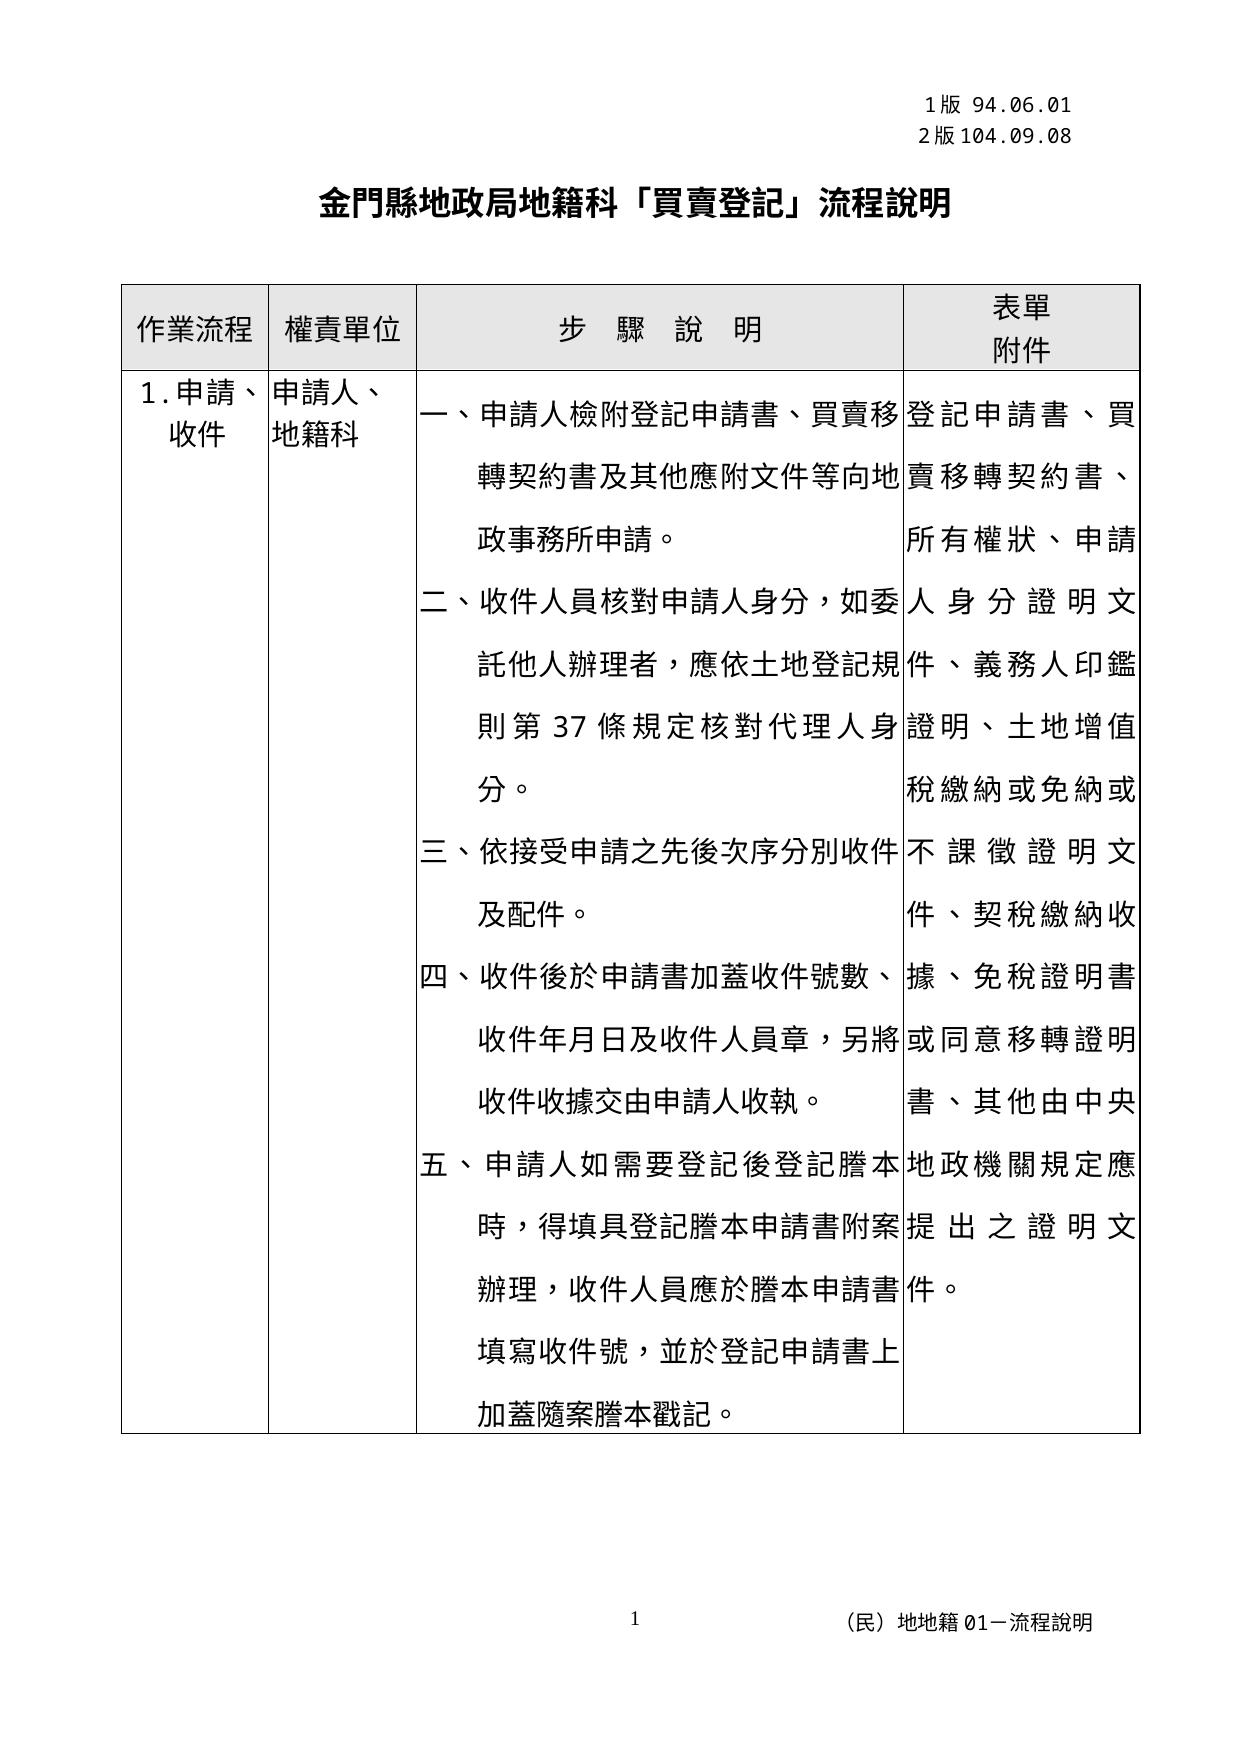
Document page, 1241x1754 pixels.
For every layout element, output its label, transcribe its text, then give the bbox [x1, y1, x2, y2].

table_header 作業流程 [122, 285, 268, 369]
table_header 步 驟 說 明 [417, 285, 903, 369]
table_cell 一、申請人檢附登記申請書、買賣移轉契約書及其他應附文件等向地政事務所申請。 二、收件人員核對申請人身分，如委託他人辦理者，應依土地登記規則第37條規定核對代理人身分。 三、依接受申請之先後次序分別收件及配件。 四、收件後於申請書加蓋收件號數、收件年月日及收件人員章，另將收件收據交由申請人收執。 五、申請人如需要登記後登記謄本時，得填具登記謄本申請書附案辦理，收件人員應於謄本申請書填寫收件號，並於登記申請書上加蓋隨案謄本戳記。 [417, 371, 903, 1433]
table_header 表單 附件 [904, 285, 1139, 369]
table_cell 1.申請、收件 [122, 371, 268, 1433]
text 金門縣地政局地籍科「買賣登記」流程說明 [177, 159, 1092, 221]
table_cell 申請人、 地籍科 [269, 371, 416, 1433]
table_cell 登記申請書、買賣移轉契約書、所有權狀、申請人身分證明文件、義務人印鑑證明、土地增值稅繳納或免納或不課徵證明文件、契稅繳納收據、免稅證明書或同意移轉證明書、其他由中央地政機關規定應提出之證明文件。 [904, 371, 1139, 1433]
table_header 權責單位 [269, 285, 416, 369]
